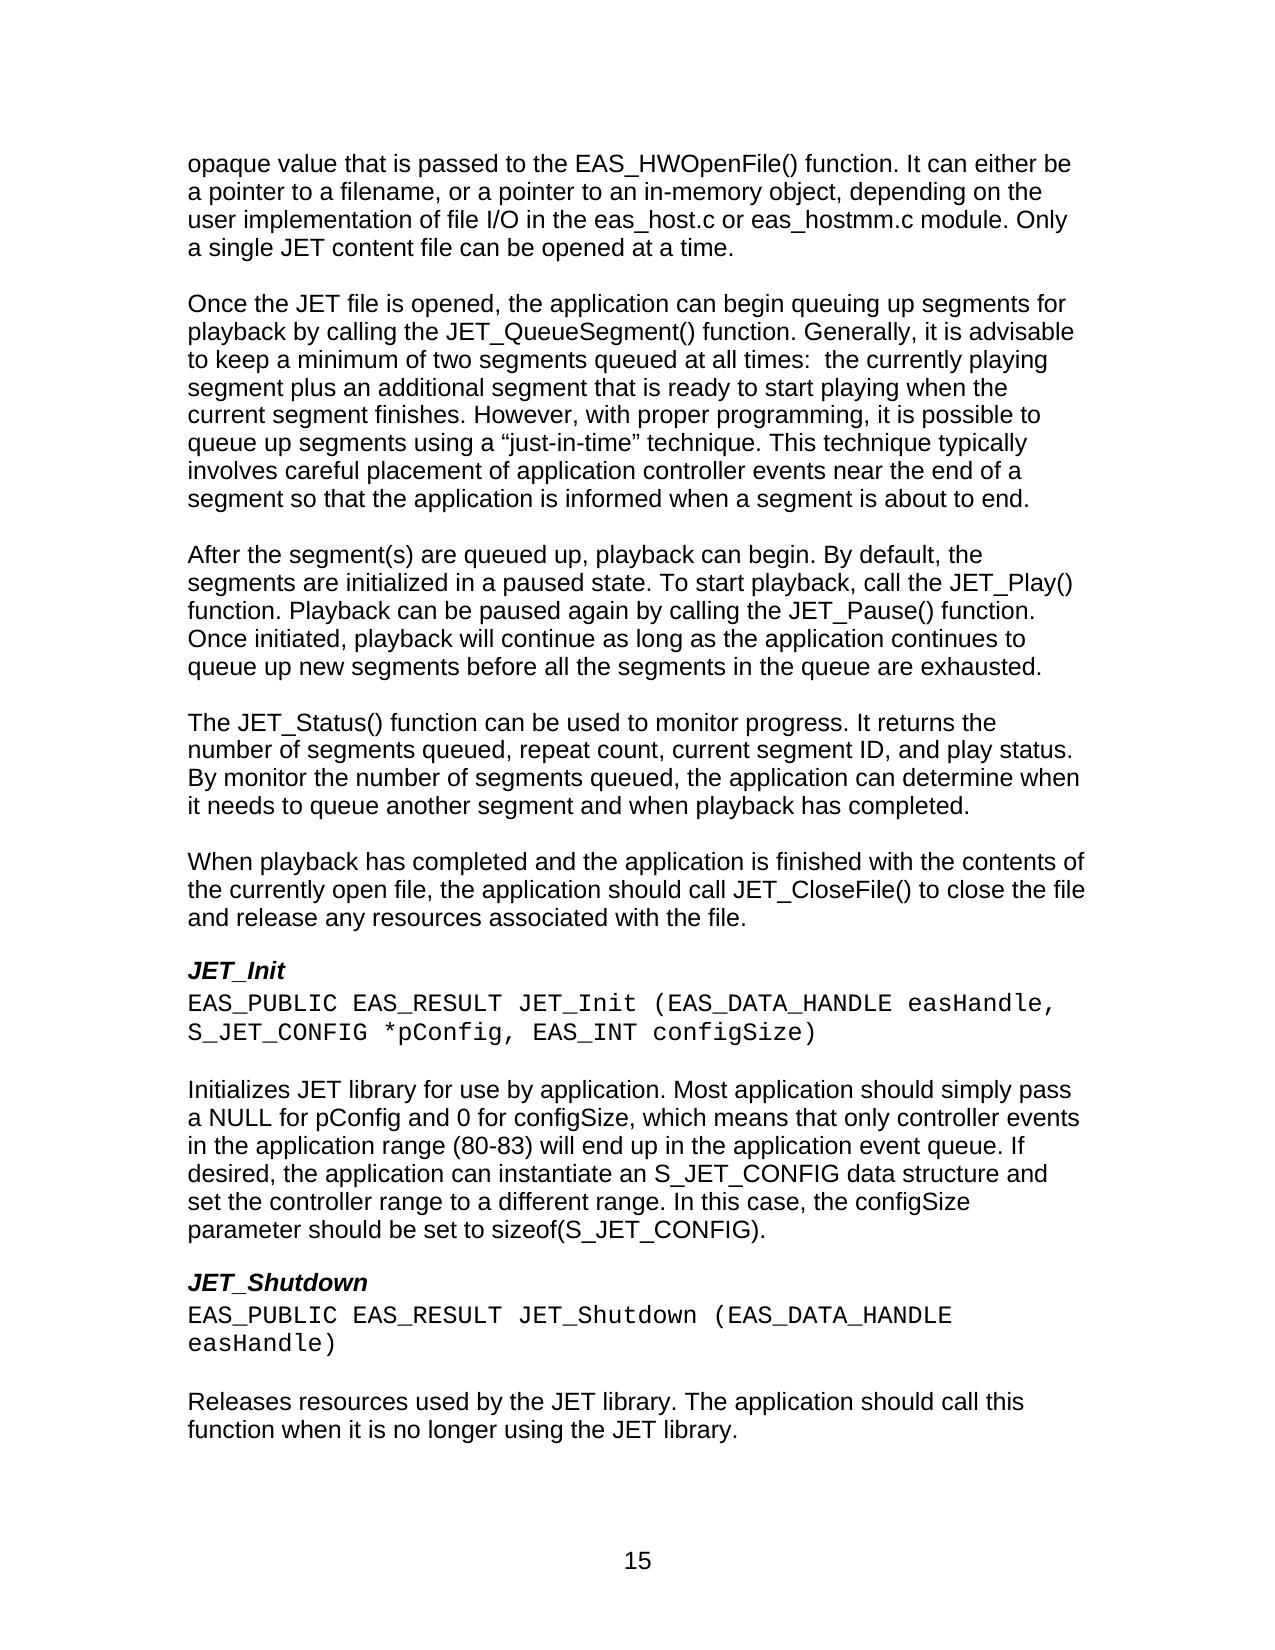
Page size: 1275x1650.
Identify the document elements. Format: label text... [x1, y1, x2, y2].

text The JET_Status() function can be used to monitor progress. It returns the number of segments queued, repeat count, current segment ID, and play status. By monitor the number of segments queued, the application can determine when it needs to queue another segment and when playback has completed. [187, 708, 1087, 820]
subtitle JET_Init [187, 957, 1087, 984]
text Initializes JET library for use by application. Most application should simply pass a NULL for pConfig and 0 for configSize, which means that only controller events in the application range (80-83) will end up in the application event queue. If desired, the application can instantiate an S_JET_CONFIG data structure and set the controller range to a different range. In this case, the configSize parameter should be set to sizeof(S_JET_CONFIG). [187, 1076, 1087, 1243]
text When playback has completed and the application is finished with the contents of the currently open file, the application should call JET_CloseFile() to close the file and release any resources associated with the file. [187, 848, 1087, 932]
text EAS_PUBLIC EAS_RESULT JET_Shutdown (EAS_DATA_HANDLE easHandle) [187, 1302, 1087, 1359]
text Once the JET file is opened, the application can begin queuing up segments for playback by calling the JET_QueueSegment() function. Generally, it is advisable to keep a minimum of two segments queued at all times: the currently playing segment plus an additional segment that is ready to start playing when the current segment finishes. However, with proper programming, it is possible to queue up segments using a “just-in-time” technique. This technique typically involves careful placement of application controller events near the end of a segment so that the application is informed when a segment is about to end. [187, 289, 1087, 513]
text Releases resources used by the JET library. The application should call this function when it is no longer using the JET library. [187, 1387, 1087, 1443]
text EAS_PUBLIC EAS_RESULT JET_Init (EAS_DATA_HANDLE easHandle, S_JET_CONFIG *pConfig, EAS_INT configSize) [187, 991, 1087, 1047]
text After the segment(s) are queued up, playback can begin. By default, the segments are initialized in a paused state. To start playback, call the JET_Play() function. Playback can be paused again by calling the JET_Pause() function. Once initiated, playback will continue as long as the application continues to queue up new segments before all the segments in the queue are exhausted. [187, 541, 1087, 680]
subtitle JET_Shutdown [187, 1268, 1087, 1296]
text opaque value that is passed to the EAS_HWOpenFile() function. It can either be a pointer to a filename, or a pointer to an in-memory object, depending on the user implementation of file I/O in the eas_host.c or eas_hostmm.c module. Only a single JET content file can be opened at a time. [187, 150, 1087, 262]
